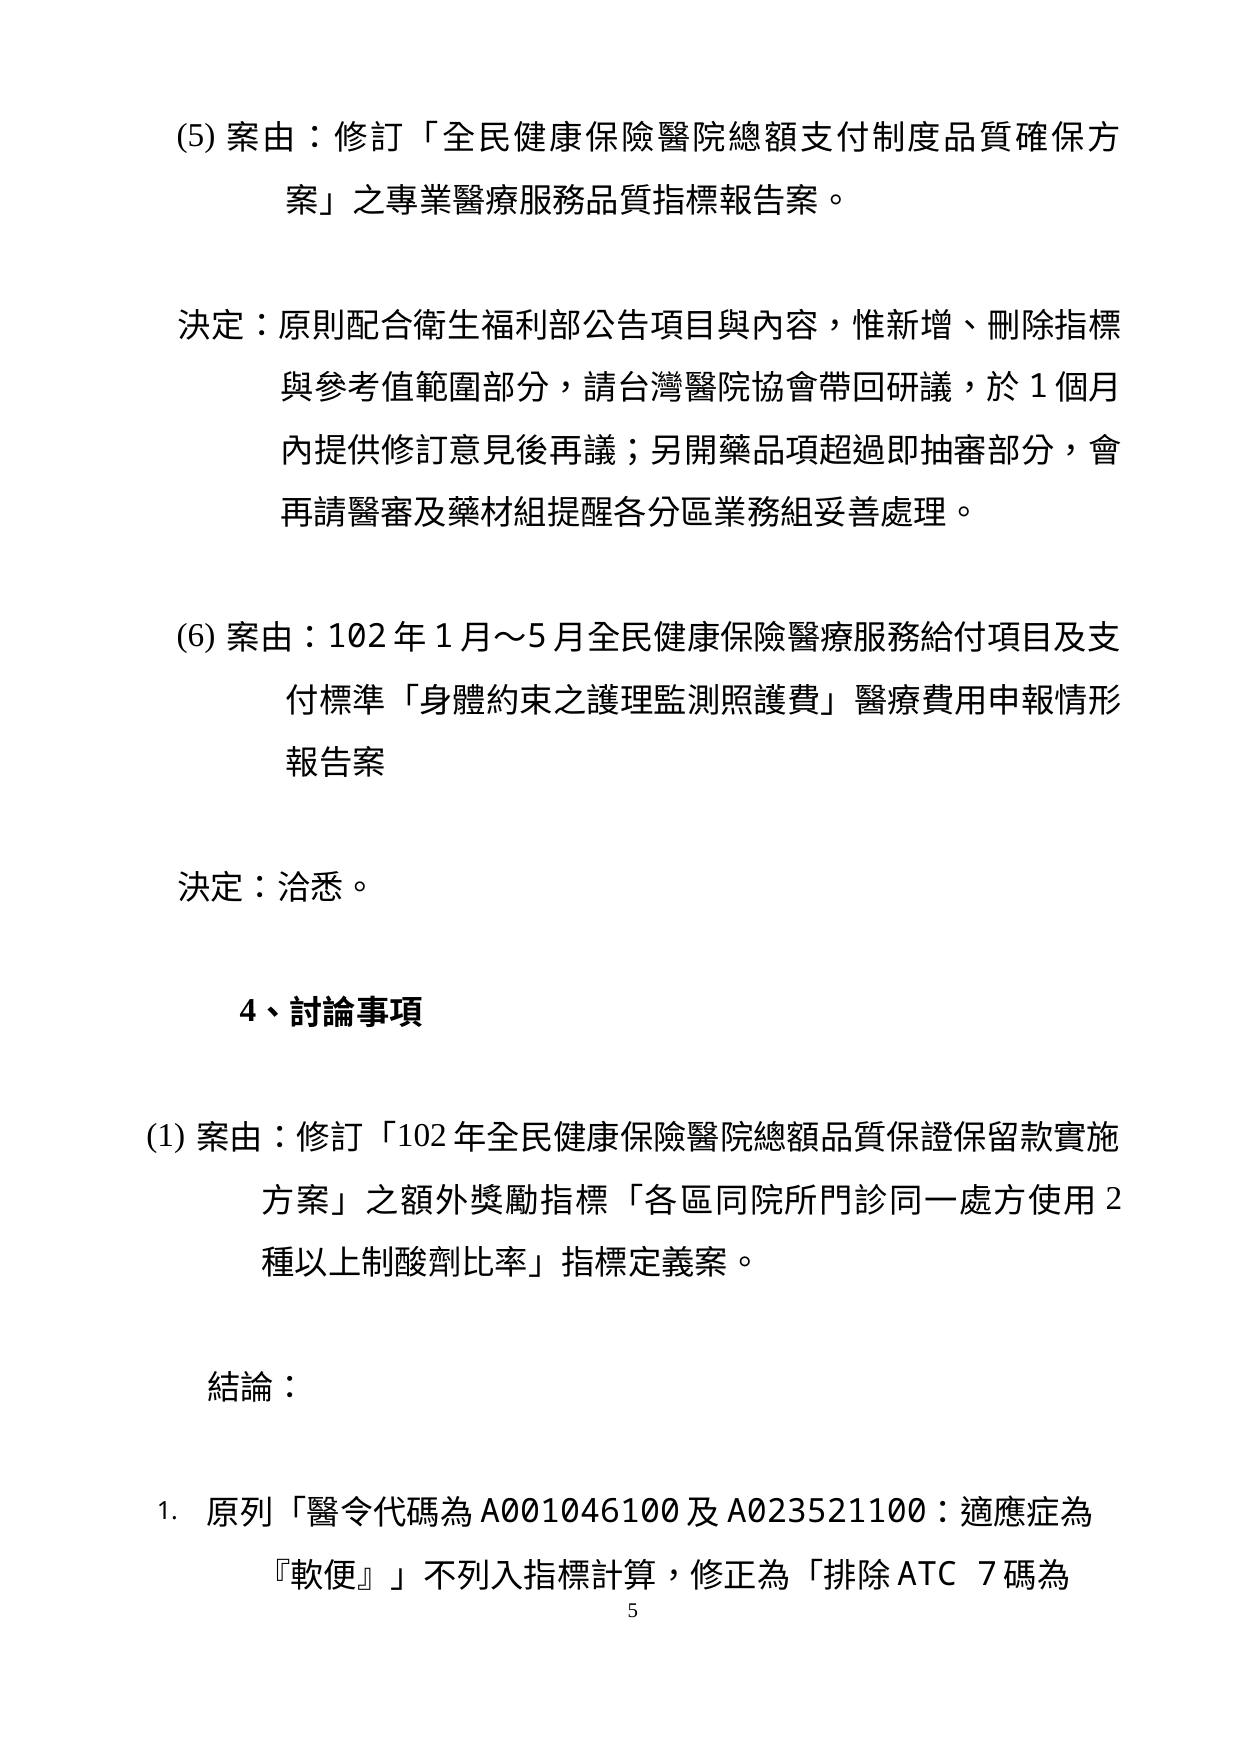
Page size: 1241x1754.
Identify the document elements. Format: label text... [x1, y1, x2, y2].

list 案由：修訂「全民健康保險醫院總額支付制度品質確保方案」之專業醫療服務品質指標報告案。 [176, 93, 1122, 218]
text 決定：原則配合衛生福利部公告項目與內容，惟新增、刪除指標與參考值範圍部分，請台灣醫院協會帶回研議，於1個月內提供修訂意見後再議；另開藥品項超過即抽審部分，會再請醫審及藥材組提醒各分區業務組妥善處理。 [177, 281, 1122, 531]
text 決定：洽悉。 [177, 843, 1122, 906]
list 原列「醫令代碼為A001046100及A023521100：適應症為『軟便』」不列入指標計算，修正為「排除ATC 7碼為 [157, 1468, 1122, 1593]
list 案由：102年1月～5月全民健康保險醫療服務給付項目及支付標準「身體約束之護理監測照護費」醫療費用申報情形報告案 [176, 593, 1122, 781]
text 結論： [207, 1343, 1122, 1406]
list 討論事項 [239, 968, 1122, 1031]
list 案由：修訂「102年全民健康保險醫院總額品質保證保留款實施方案」之額外獎勵指標「各區同院所門診同一處方使用2種以上制酸劑比率」指標定義案。 [146, 1093, 1122, 1281]
